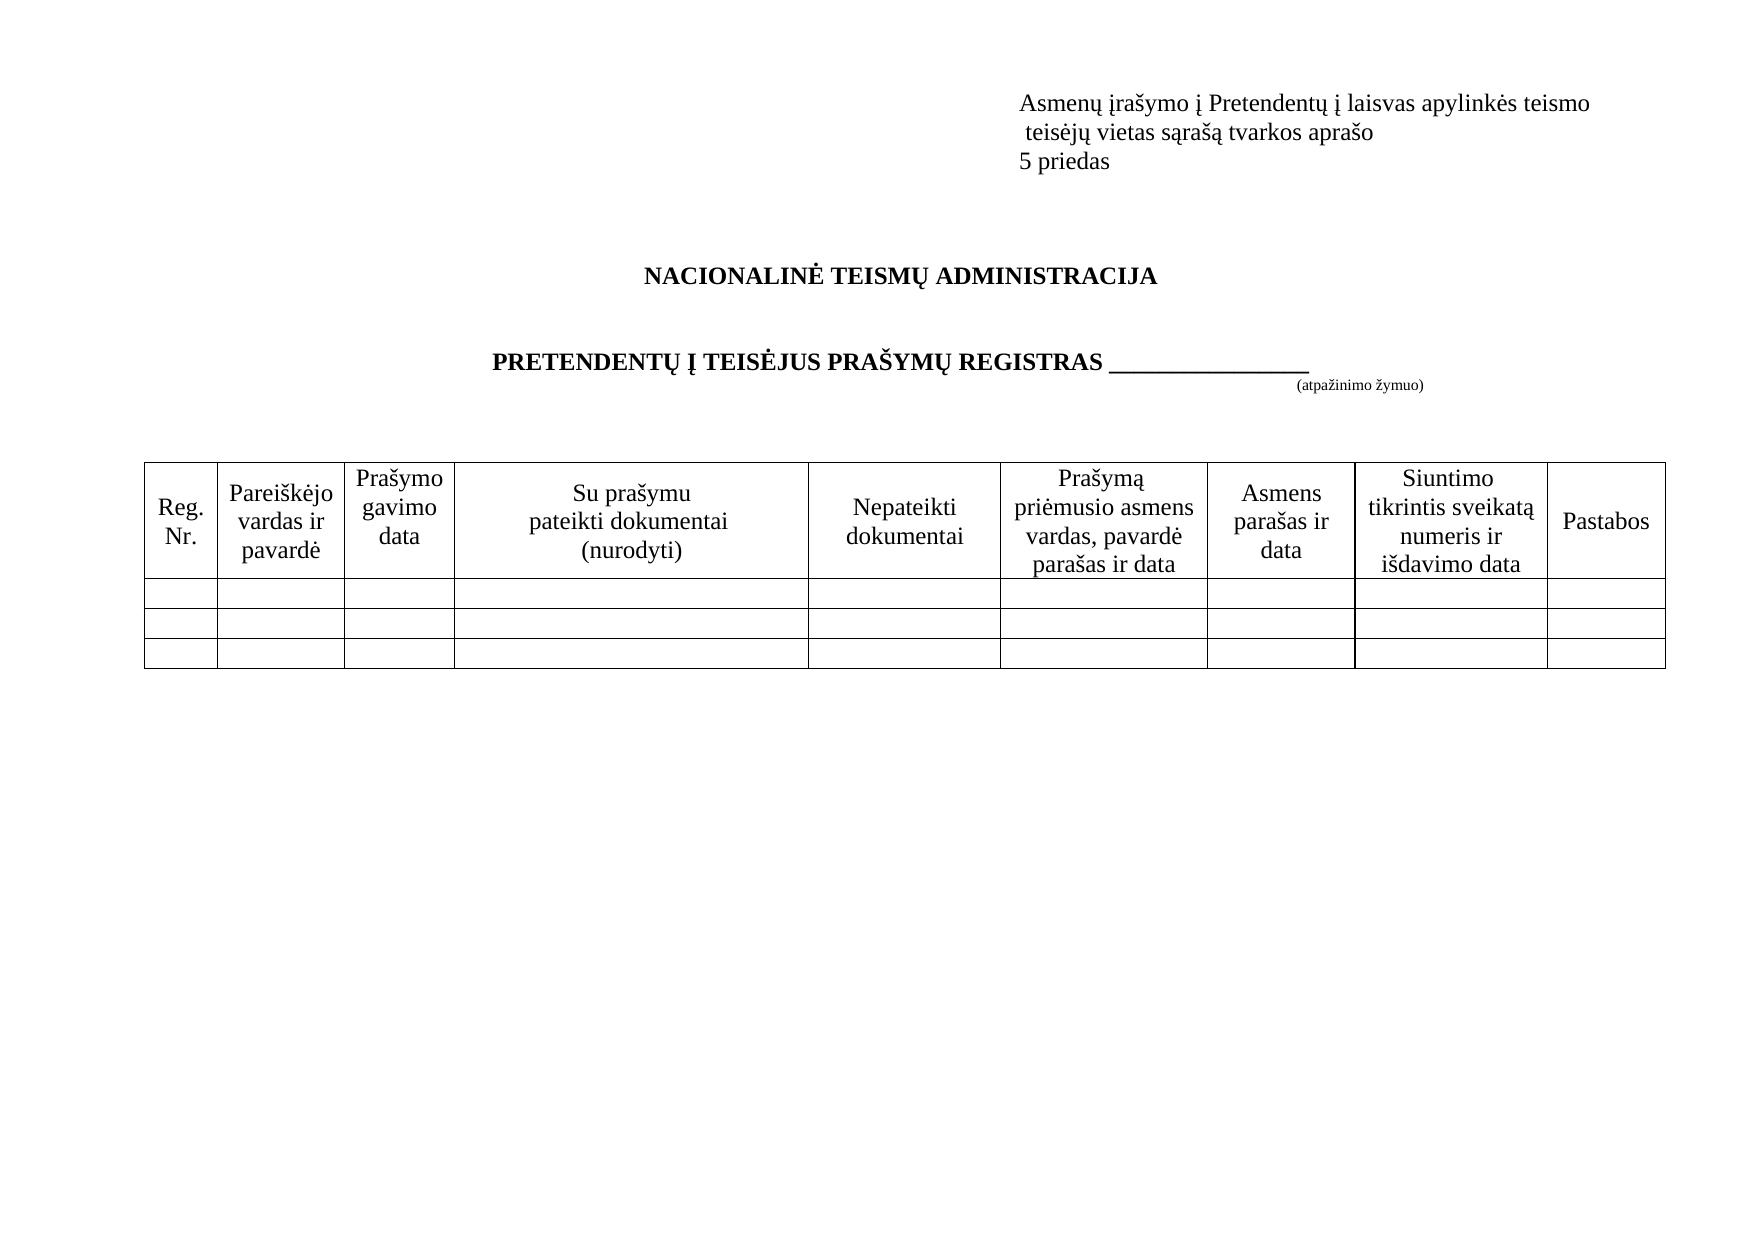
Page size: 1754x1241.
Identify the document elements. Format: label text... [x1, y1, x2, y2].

table_cell [809, 579, 1000, 608]
table_cell [145, 579, 217, 608]
table_cell [1356, 609, 1547, 638]
table_header Nepateikti dokumentai [809, 463, 1000, 578]
table_cell [1548, 609, 1665, 638]
text NACIONALINĖ TEISMŲ ADMINISTRACIJA [133, 261, 1668, 290]
table_header Su prašymu pateikti dokumentai (nurodyti) [455, 463, 808, 578]
table_header Siuntimo tikrintis sveikatą numeris ir išdavimo data [1356, 463, 1547, 578]
table_cell [809, 609, 1000, 638]
table_header Pareiškėjo vardas ir pavardė [218, 463, 344, 578]
table_header Reg. Nr. [145, 463, 217, 578]
text Asmenų įrašymo į Pretendentų į laisvas apylinkės teismo [1019, 88, 1668, 117]
table_cell [218, 579, 344, 608]
table_cell [345, 609, 454, 638]
table_cell [1548, 639, 1665, 668]
table_cell [1356, 639, 1547, 668]
table_cell [1001, 579, 1207, 608]
table_cell [1208, 579, 1354, 608]
table_cell [1208, 609, 1354, 638]
table_header Prašymo gavimo data [345, 463, 454, 578]
table_header Asmens parašas ir data [1208, 463, 1354, 578]
table_cell [1208, 639, 1354, 668]
table_cell [145, 639, 217, 668]
table_cell [1356, 579, 1547, 608]
table_cell [345, 639, 454, 668]
table_cell [218, 639, 344, 668]
table_cell [455, 579, 808, 608]
table_header Prašymą priėmusio asmens vardas, pavardė parašas ir data [1001, 463, 1207, 578]
table_cell [218, 609, 344, 638]
table_header Pastabos [1548, 463, 1665, 578]
table_cell [345, 579, 454, 608]
table_cell [1548, 579, 1665, 608]
text 5 priedas [133, 146, 1668, 175]
text teisėjų vietas sąrašą tvarkos aprašo [1019, 117, 1668, 146]
table_cell [809, 639, 1000, 668]
table_cell [145, 609, 217, 638]
text (atpažinimo žymuo) [133, 376, 1668, 405]
text PRETENDENTŲ Į TEISĖJUS PRAŠYMŲ REGISTRAS ________________ [133, 347, 1668, 376]
table_cell [455, 639, 808, 668]
table_cell [1001, 609, 1207, 638]
table_cell [1001, 639, 1207, 668]
table_cell [455, 609, 808, 638]
